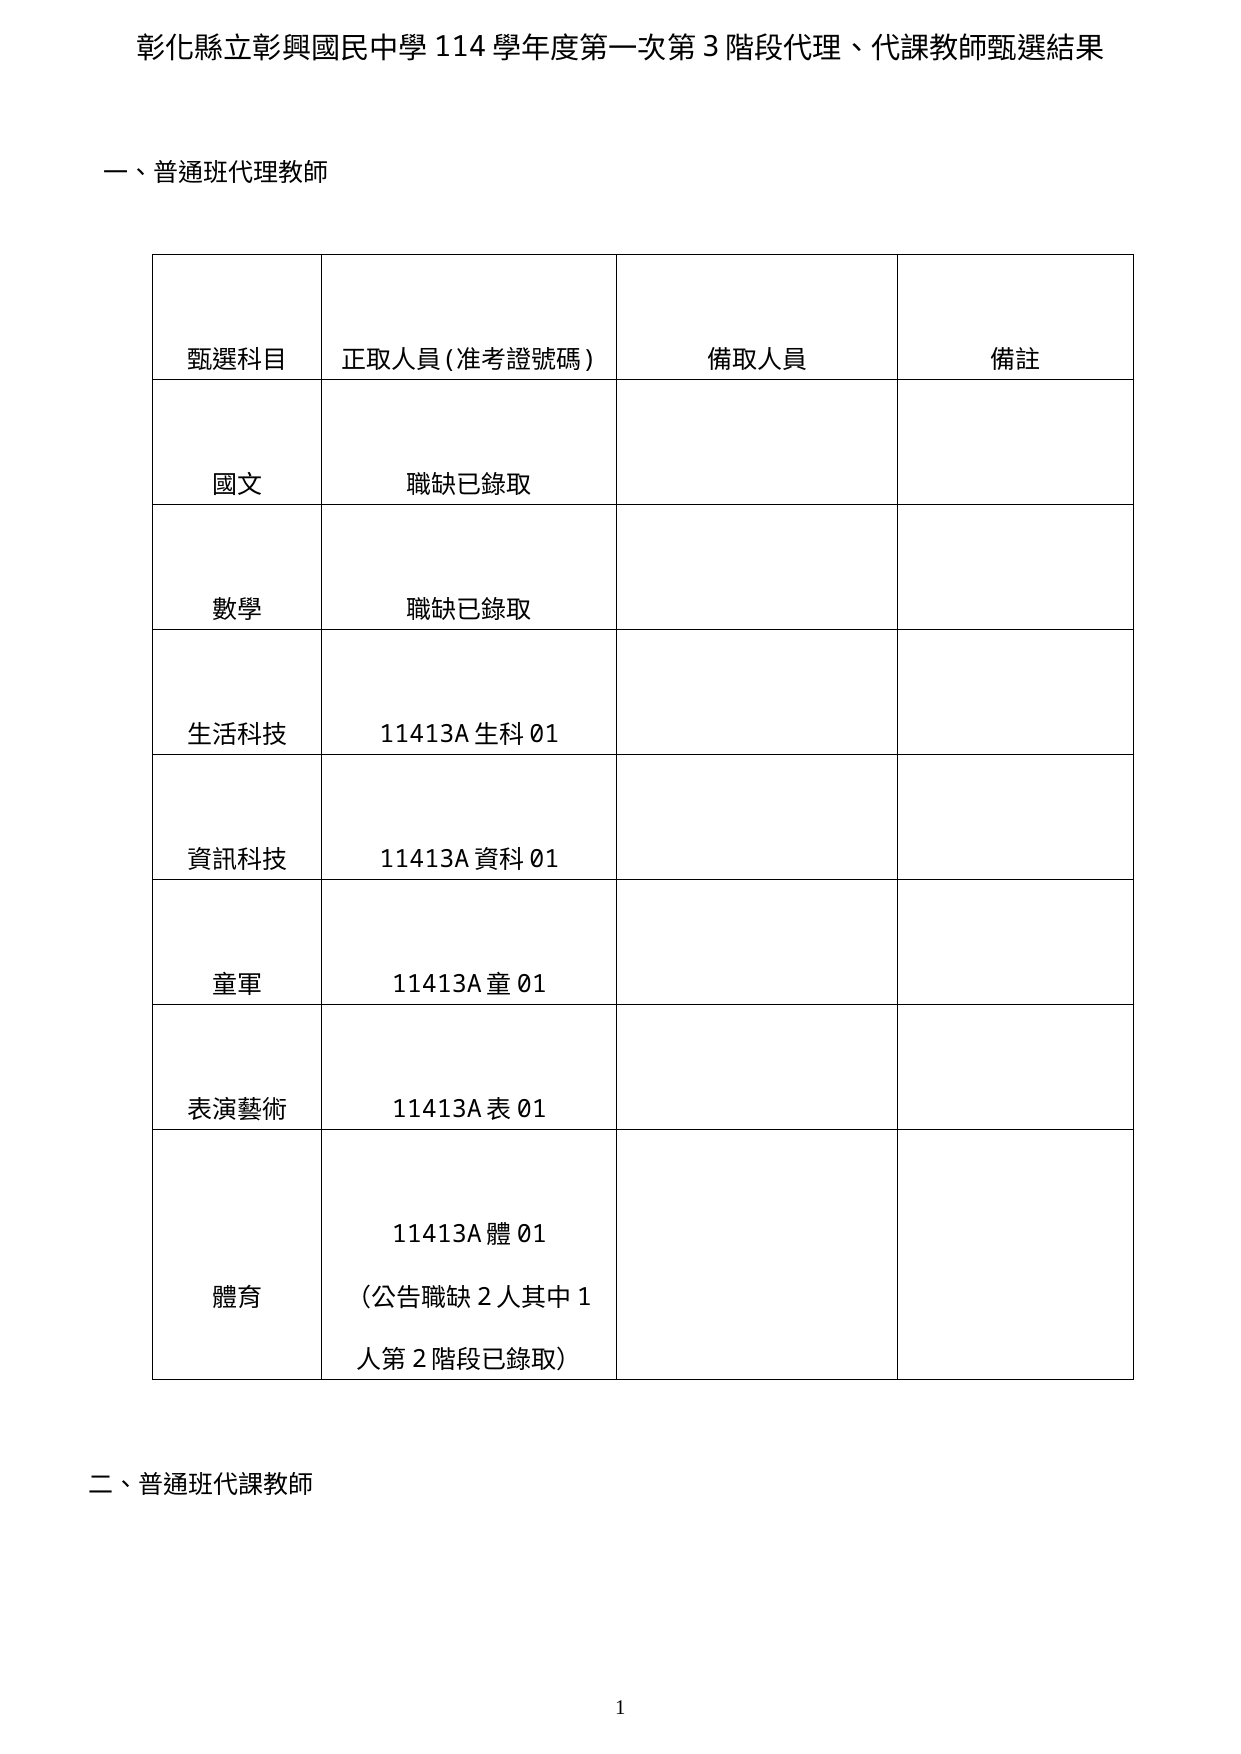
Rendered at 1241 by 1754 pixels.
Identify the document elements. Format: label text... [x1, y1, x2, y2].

table_cell [898, 755, 1133, 879]
table_cell 11413A表01 [322, 1005, 616, 1129]
table_cell [898, 505, 1133, 629]
table_cell 11413A童01 [322, 880, 616, 1004]
table_header 正取人員(准考證號碼) [322, 255, 616, 379]
table_cell 資訊科技 [153, 755, 321, 879]
table_cell 生活科技 [153, 630, 321, 754]
table_cell [898, 880, 1133, 1004]
text 一、普通班代理教師 [89, 129, 1152, 191]
table_cell [898, 380, 1133, 504]
table_cell [898, 1005, 1133, 1129]
table_cell [898, 1130, 1133, 1379]
table_cell [617, 380, 897, 504]
table_header 甄選科目 [153, 255, 321, 379]
table_cell 11413A生科01 [322, 630, 616, 754]
table_cell 職缺已錄取 [322, 505, 616, 629]
text 二、普通班代課教師 [89, 1441, 1152, 1504]
table_cell 數學 [153, 505, 321, 629]
table_cell 國文 [153, 380, 321, 504]
table_cell [617, 630, 897, 754]
table_cell [617, 755, 897, 879]
table_cell [617, 1130, 897, 1379]
table_header 備註 [898, 255, 1133, 379]
table_cell 11413A體01 （公告職缺2人其中1人第2階段已錄取） [322, 1130, 616, 1379]
table_cell 職缺已錄取 [322, 380, 616, 504]
table_cell 體育 [153, 1130, 321, 1379]
table_cell [617, 505, 897, 629]
table_cell 11413A資科01 [322, 755, 616, 879]
table_header 備取人員 [617, 255, 897, 379]
text 彰化縣立彰興國民中學114學年度第一次第3階段代理、代課教師甄選結果 [89, 4, 1152, 66]
table_cell 童軍 [153, 880, 321, 1004]
table_cell [617, 880, 897, 1004]
table_cell 表演藝術 [153, 1005, 321, 1129]
table_cell [898, 630, 1133, 754]
table_cell [617, 1005, 897, 1129]
